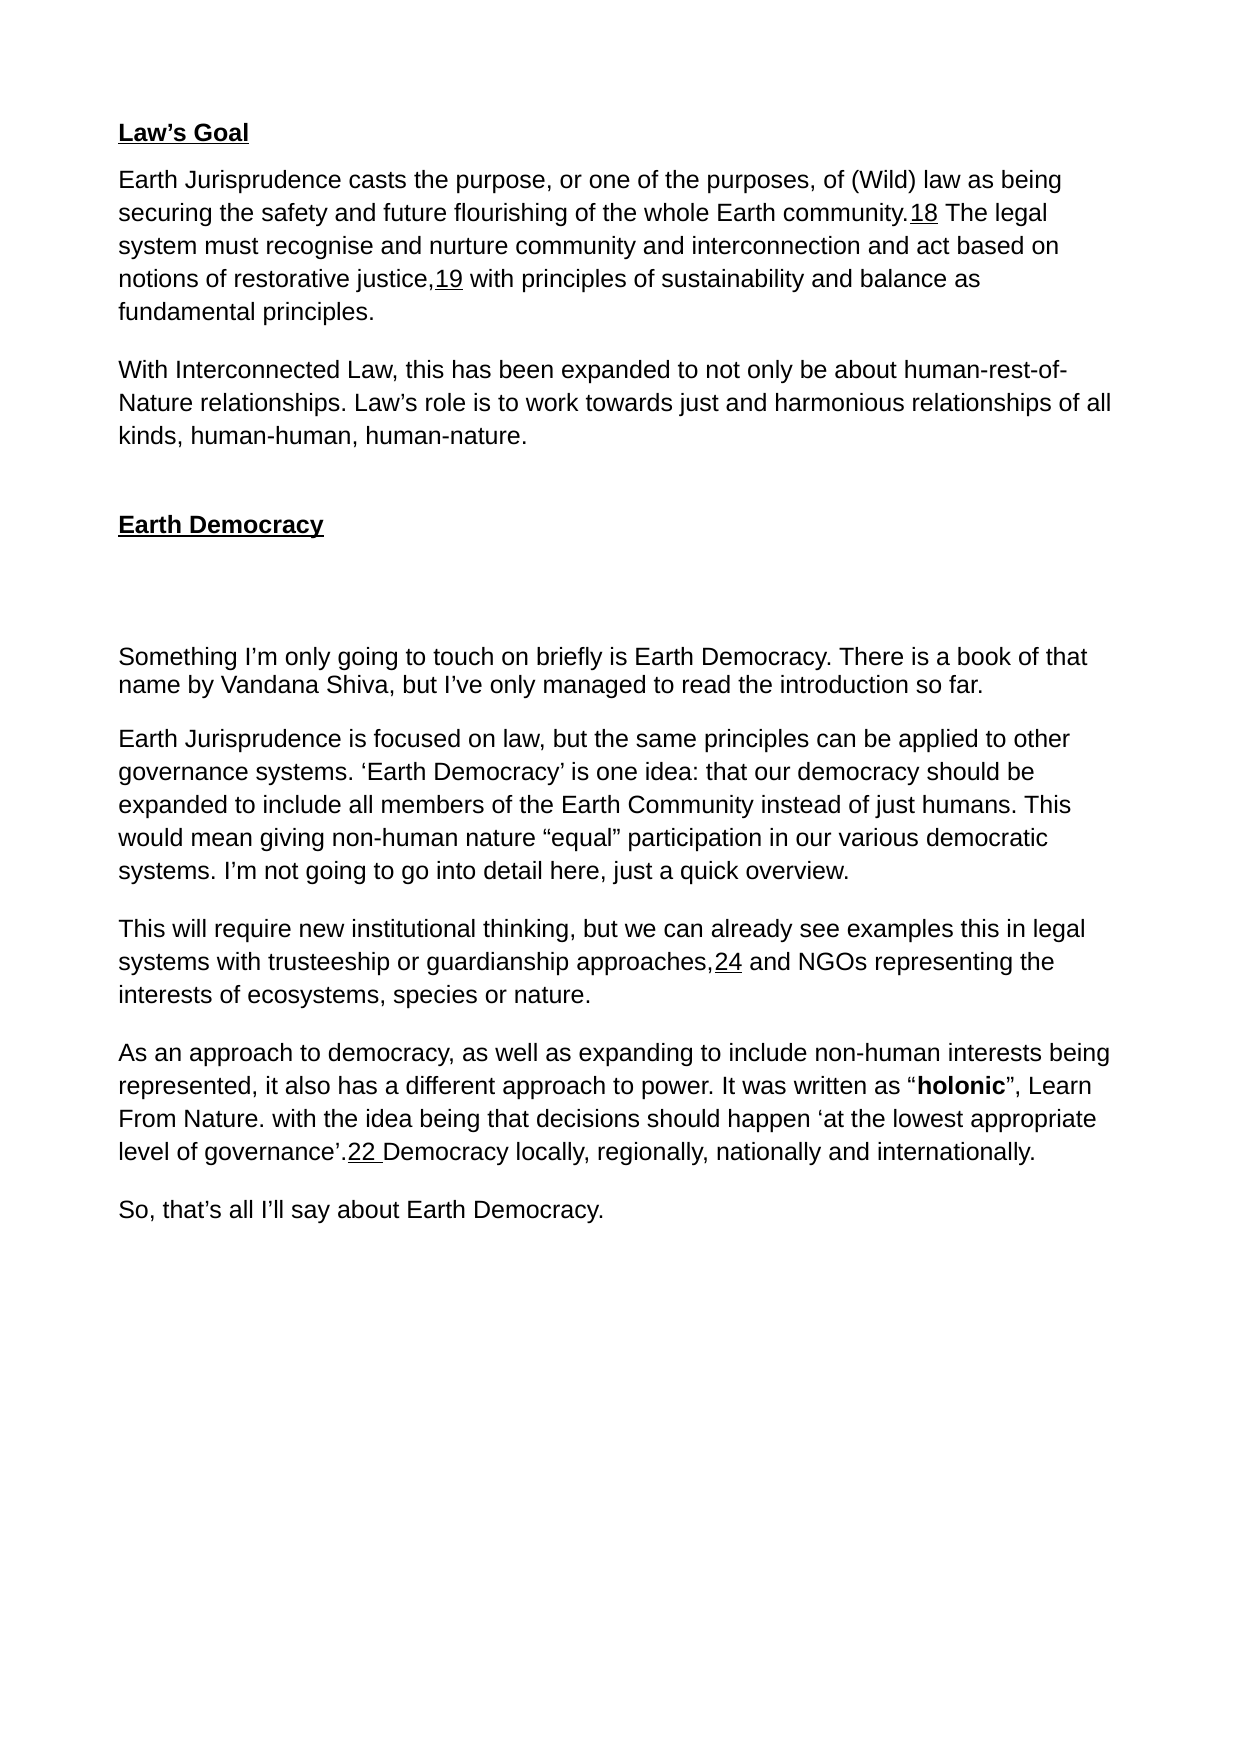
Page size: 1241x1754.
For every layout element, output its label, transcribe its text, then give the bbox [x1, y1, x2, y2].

text Something I’m only going to touch on briefly is Earth Democracy. There is a book of that name by Vandana Shiva, but I’ve only managed to read the introduction so far. [118, 641, 1122, 699]
text Earth Jurisprudence is focused on law, but the same principles can be applied to other governance systems. ‘Earth Democracy’ is one idea: that our democracy should be expanded to include all members of the Earth Community instead of just humans. This would mean giving non-human nature “equal” participation in our various democratic systems. I’m not going to go into detail here, just a quick overview. [118, 724, 1122, 885]
text With Interconnected Law, this has been expanded to not only be about human-rest-of-Nature relationships. Law’s role is to work towards just and harmonious relationships of all kinds, human-human, human-nature. [118, 355, 1122, 450]
text As an approach to democracy, as well as expanding to include non-human interests being represented, it also has a different approach to power. It was written as “holonic”, Learn From Nature. with the idea being that decisions should happen ‘at the lowest appropriate level of governance’.22 Democracy locally, regionally, nationally and internationally. [118, 1038, 1122, 1166]
subtitle Law’s Goal [118, 118, 1122, 147]
subtitle Earth Democracy [118, 511, 1122, 539]
text So, that’s all I’ll say about Earth Democracy. [118, 1195, 1122, 1224]
text This will require new institutional thinking, but we can already see examples this in legal systems with trusteeship or guardianship approaches,24 and NGOs representing the interests of ecosystems, species or nature. [118, 914, 1122, 1009]
text Earth Jurisprudence casts the purpose, or one of the purposes, of (Wild) law as being securing the safety and future flourishing of the whole Earth community.18 The legal system must recognise and nurture community and interconnection and act based on notions of restorative justice,19 with principles of sustainability and balance as fundamental principles. [118, 165, 1122, 326]
